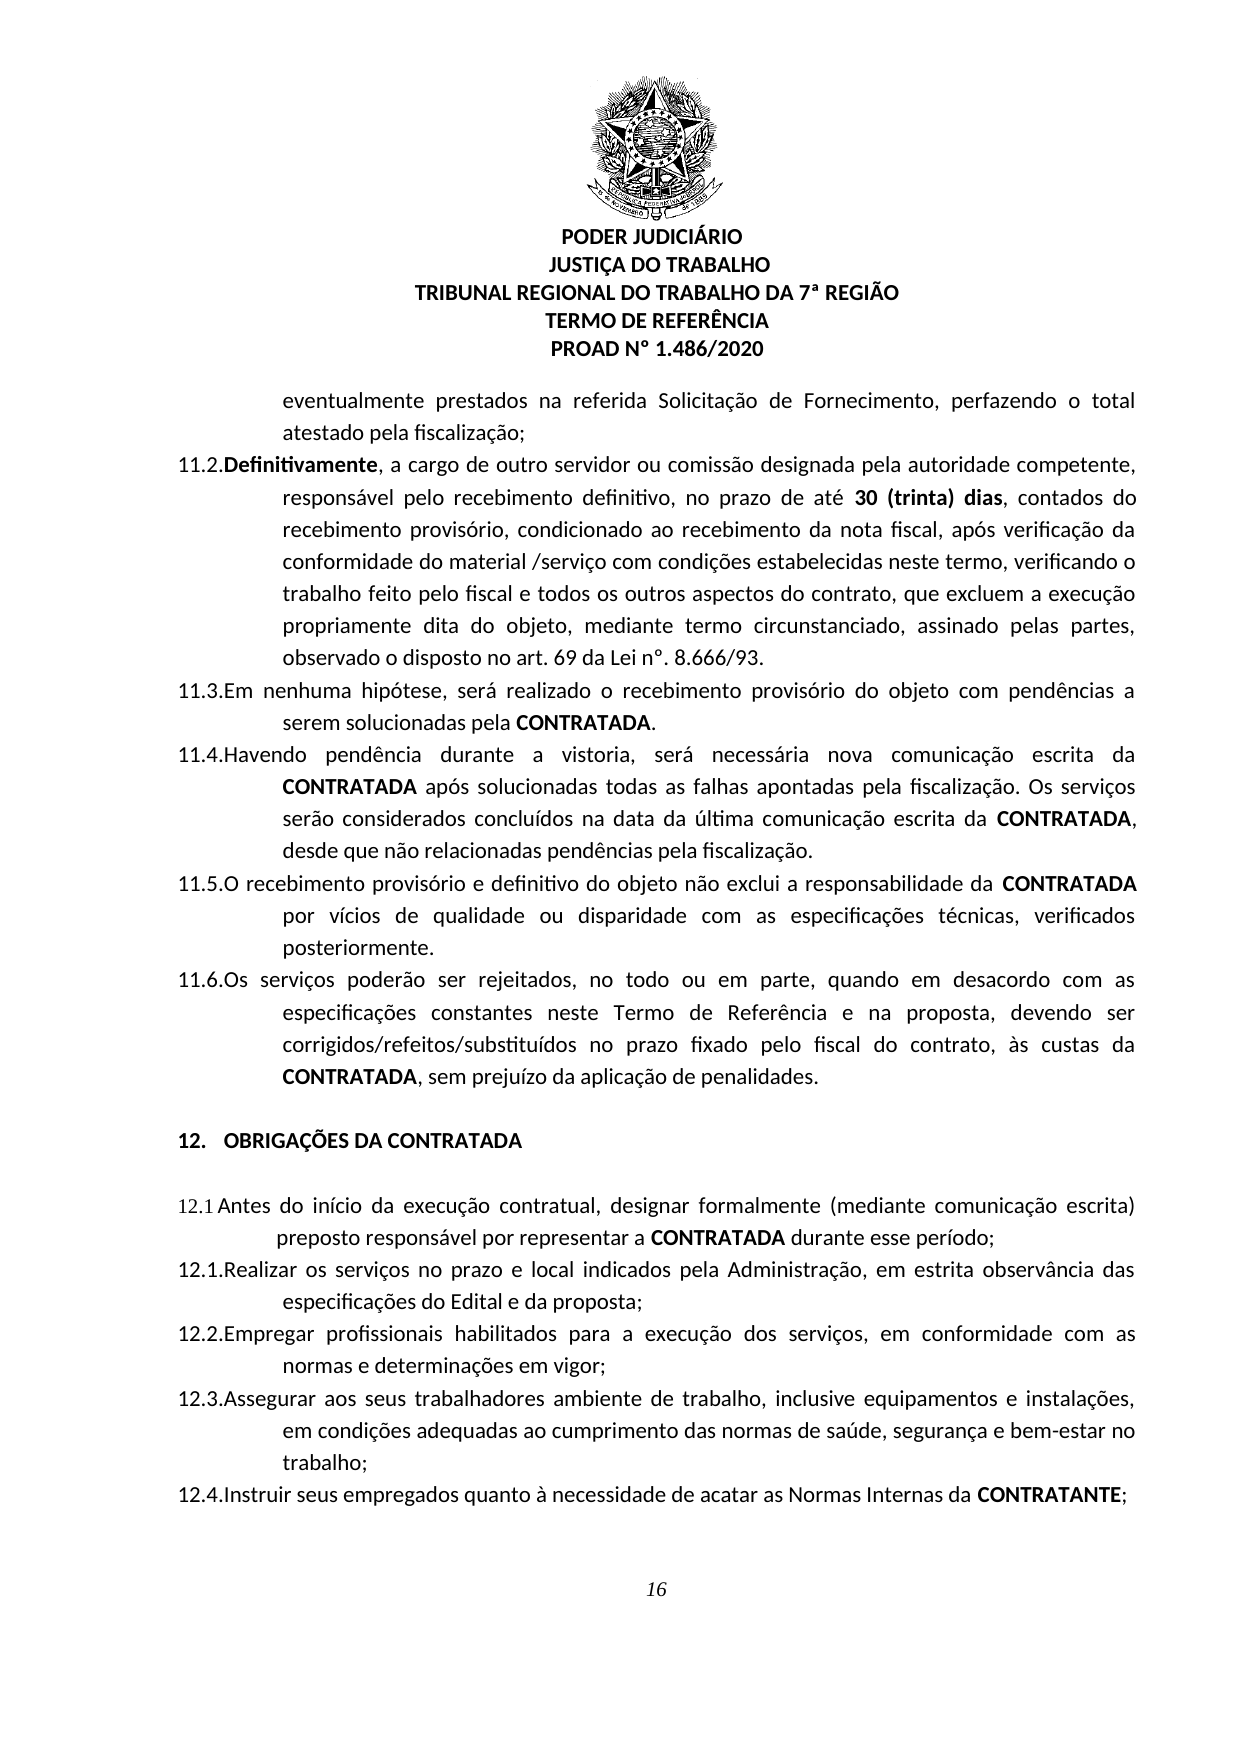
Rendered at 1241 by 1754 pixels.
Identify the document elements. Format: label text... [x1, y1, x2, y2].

list Definitivamente, a cargo de outro servidor ou comissão designada pela autoridade competente, responsável pelo recebimento definitivo, no prazo de até 30 (trinta) dias, contados do recebimento provisório, condicionado ao recebimento da nota fiscal, após verificação da conformidade do material /serviço com condições estabelecidas neste termo, verificando o trabalho feito pelo fiscal e todos os outros aspectos do contrato, que excluem a execução propriamente dita do objeto, mediante termo circunstanciado, assinado pelas partes, observado o disposto no art. 69 da Lei nº. 8.666/93. [177, 450, 1137, 672]
list Instruir seus empregados quanto à necessidade de acatar as Normas Internas da CONTRATANTE; [177, 1480, 1137, 1508]
list Em nenhuma hipótese, será realizado o recebimento provisório do objeto com pendências a serem solucionadas pela CONTRATADA. [177, 676, 1137, 736]
list Antes do início da execução contratual, designar formalmente (mediante comunicação escrita) preposto responsável por representar a CONTRATADA durante esse período; [177, 1191, 1137, 1251]
list Realizar os serviços no prazo e local indicados pela Administração, em estrita observância das especificações do Edital e da proposta; [177, 1255, 1137, 1315]
list Os serviços poderão ser rejeitados, no todo ou em parte, quando em desacordo com as especificações constantes neste Termo de Referência e na proposta, devendo ser corrigidos/refeitos/substituídos no prazo fixado pelo fiscal do contrato, às custas da CONTRATADA, sem prejuízo da aplicação de penalidades. [177, 965, 1137, 1090]
list Assegurar aos seus trabalhadores ambiente de trabalho, inclusive equipamentos e instalações, em condições adequadas ao cumprimento das normas de saúde, segurança e bem-estar no trabalho; [177, 1384, 1137, 1476]
list O recebimento provisório e definitivo do objeto não exclui a responsabilidade da CONTRATADA por vícios de qualidade ou disparidade com as especificações técnicas, verificados posteriormente. [177, 869, 1137, 961]
list Havendo pendência durante a vistoria, será necessária nova comunicação escrita da CONTRATADA após solucionadas todas as falhas apontadas pela fiscalização. Os serviços serão considerados concluídos na data da última comunicação escrita da CONTRATADA, desde que não relacionadas pendências pela fiscalização. [177, 740, 1137, 865]
list eventualmente prestados na referida Solicitação de Fornecimento, perfazendo o total atestado pela fiscalização; [177, 386, 1137, 446]
list Empregar profissionais habilitados para a execução dos serviços, em conformidade com as normas e determinações em vigor; [177, 1319, 1137, 1380]
list OBRIGAÇÕES DA CONTRATADA [177, 1126, 1137, 1154]
